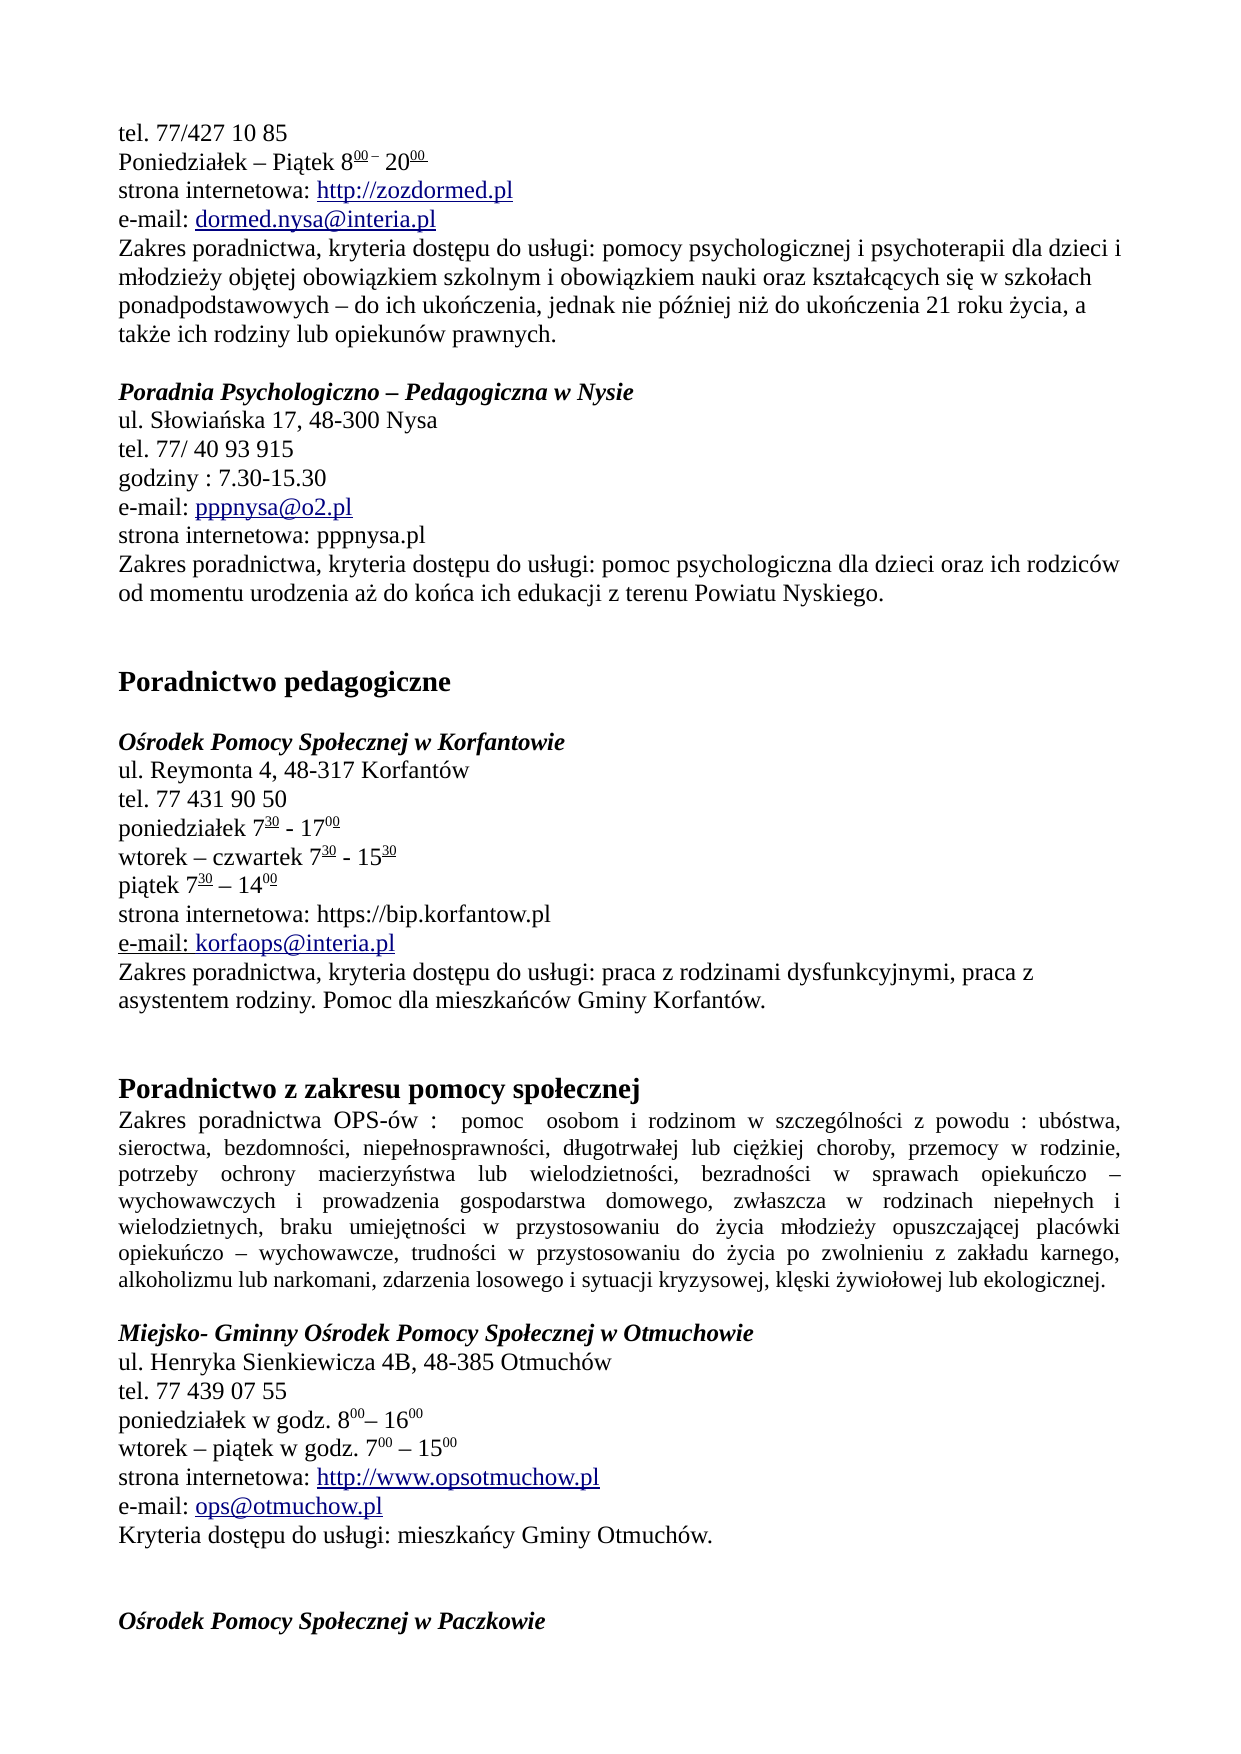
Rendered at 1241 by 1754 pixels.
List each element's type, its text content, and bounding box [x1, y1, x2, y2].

text Zakres poradnictwa, kryteria dostępu do usługi: pomocy psychologicznej i psychoterapii dla dzieci i młodzieży objętej obowiązkiem szkolnym i obowiązkiem nauki oraz kształcących się w szkołach ponadpodstawowych – do ich ukończenia, jednak nie później niż do ukończenia 21 roku życia, a także ich rodziny lub opiekunów prawnych. [118, 233, 1122, 348]
text Poradnia Psychologiczno – Pedagogiczna w Nysie [118, 377, 1122, 406]
text strona internetowa: http://zozdormed.pl [118, 176, 1122, 204]
text Poradnictwo pedagogiczne [118, 664, 1122, 698]
text Poniedziałek – Piątek 800 – 2000 [118, 147, 1122, 176]
text Zakres poradnictwa OPS-ów : pomoc osobom i rodzinom w szczególności z powodu : ubóstwa, sieroctwa, bezdomności, niepełnosprawności, długotrwałej lub ciężkiej choroby, przemocy w rodzinie, potrzeby ochrony macierzyństwa lub wielodzietności, bezradności w sprawach opiekuńczo – wychowawczych i prowadzenia gospodarstwa domowego, zwłaszcza w rodzinach niepełnych i wielodzietnych, braku umiejętności w przystosowaniu do życia młodzieży opuszczającej placówki opiekuńczo – wychowawcze, trudności w przystosowaniu do życia po zwolnieniu z zakładu karnego, alkoholizmu lub narkomani, zdarzenia losowego i sytuacji kryzysowej, klęski żywiołowej lub ekologicznej. [118, 1105, 1122, 1292]
text tel. 77/427 10 85 [118, 118, 1122, 147]
text tel. 77 431 90 50 [118, 784, 1122, 813]
text Zakres poradnictwa, kryteria dostępu do usługi: praca z rodzinami dysfunkcyjnymi, praca z asystentem rodziny. Pomoc dla mieszkańców Gminy Korfantów. [118, 957, 1122, 1014]
text Ośrodek Pomocy Społecznej w Korfantowie [118, 727, 1122, 755]
text ul. Reymonta 4, 48-317 Korfantów [118, 755, 1122, 784]
text Ośrodek Pomocy Społecznej w Paczkowie [118, 1606, 1122, 1635]
text wtorek – czwartek 730 - 1530 [118, 842, 1122, 870]
text ul. Słowiańska 17, 48-300 Nysa [118, 406, 1122, 434]
text e-mail: pppnysa@o2.pl [118, 492, 1122, 521]
text Poradnictwo z zakresu pomocy społecznej [118, 1072, 1122, 1105]
text Miejsko- Gminny Ośrodek Pomocy Społecznej w Otmuchowie [118, 1318, 1122, 1347]
text Zakres poradnictwa, kryteria dostępu do usługi: pomoc psychologiczna dla dzieci oraz ich rodziców od momentu urodzenia aż do końca ich edukacji z terenu Powiatu Nyskiego. [118, 549, 1122, 607]
text godziny : 7.30-15.30 [118, 463, 1122, 492]
text e-mail: ops@otmuchow.pl [118, 1491, 1122, 1520]
text poniedziałek 730 - 1700 [118, 813, 1122, 842]
text e-mail: dormed.nysa@interia.pl [118, 204, 1122, 233]
text strona internetowa: https://bip.korfantow.pl [118, 899, 1122, 928]
text Kryteria dostępu do usługi: mieszkańcy Gminy Otmuchów. [118, 1520, 1122, 1548]
text strona internetowa: http://www.opsotmuchow.pl [118, 1462, 1122, 1491]
text piątek 730 – 1400 [118, 870, 1122, 899]
text ul. Henryka Sienkiewicza 4B, 48-385 Otmuchów [118, 1347, 1122, 1376]
text strona internetowa: pppnysa.pl [118, 521, 1122, 549]
text e-mail: korfaops@interia.pl [118, 928, 1122, 957]
text wtorek – piątek w godz. 700 – 1500 [118, 1433, 1122, 1462]
text poniedziałek w godz. 800– 1600 [118, 1405, 1122, 1433]
text tel. 77 439 07 55 [118, 1376, 1122, 1405]
text tel. 77/ 40 93 915 [118, 434, 1122, 463]
